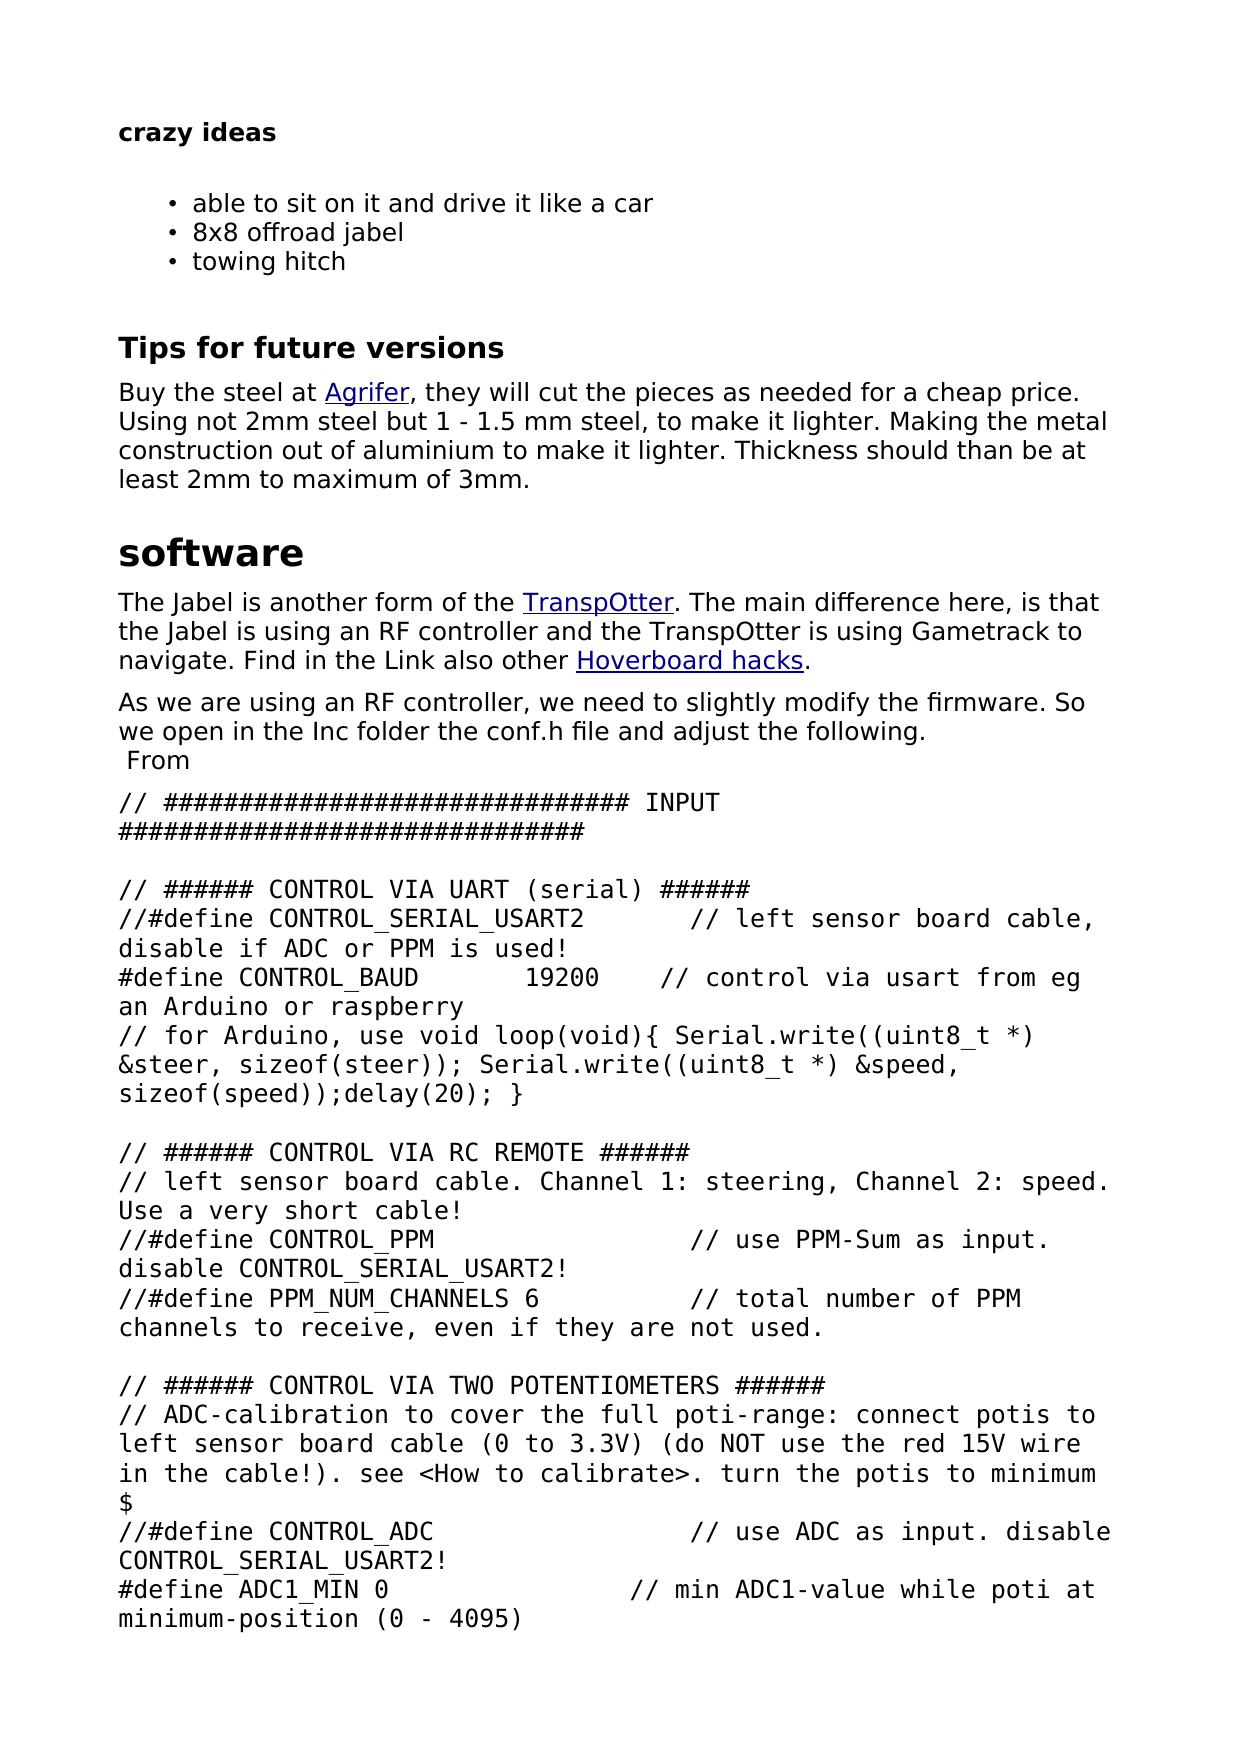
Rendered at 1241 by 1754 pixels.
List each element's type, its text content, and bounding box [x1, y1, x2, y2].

subtitle software [118, 532, 1122, 576]
text As we are using an RF controller, we need to slightly modify the firmware. So we open in the Inc folder the conf.h file and adjust the following. From [118, 688, 1122, 776]
text // ############################### INPUT ############################### // ###### CONTROL VIA UART (serial) ###### //#define CONTROL_SERIAL_USART2 // left sensor board cable, disable if ADC or PPM is used! #define CONTROL_BAUD 19200 // control via usart from eg an Arduino or raspberry // for Arduino, use void loop(void){ Serial.write((uint8_t *) &steer, sizeof(steer)); Serial.write((uint8_t *) &speed, sizeof(speed));delay(20); } // ###### CONTROL VIA RC REMOTE ###### // left sensor board cable. Channel 1: steering, Channel 2: speed. Use a very short cable! //#define CONTROL_PPM // use PPM-Sum as input. disable CONTROL_SERIAL_USART2! //#define PPM_NUM_CHANNELS 6 // total number of PPM channels to receive, even if they are not used. // ###### CONTROL VIA TWO POTENTIOMETERS ###### // ADC-calibration to cover the full poti-range: connect potis to left sensor board cable (0 to 3.3V) (do NOT use the red 15V wire in the cable!). see <How to calibrate>. turn the potis to minimum $ //#define CONTROL_ADC // use ADC as input. disable CONTROL_SERIAL_USART2! #define ADC1_MIN 0 // min ADC1-value while poti at minimum-position (0 - 4095) [118, 788, 1122, 1634]
list towing hitch [177, 248, 1122, 277]
text Buy the steel at Agrifer, they will cut the pieces as needed for a cheap price. Using not 2mm steel but 1 - 1.5 mm steel, to make it lighter. Making the metal construction out of aluminium to make it lighter. Thickness should than be at least 2mm to maximum of 3mm. [118, 378, 1122, 494]
list able to sit on it and drive it like a car [177, 189, 1122, 218]
text The Jabel is another form of the TranspOtter. The main difference here, is that the Jabel is using an RF controller and the TranspOtter is using Gametrack to navigate. Find in the Link also other Hoverboard hacks. [118, 588, 1122, 676]
subtitle Tips for future versions [118, 331, 1122, 365]
list 8x8 offroad jabel [177, 218, 1122, 248]
subtitle crazy ideas [118, 118, 1122, 147]
